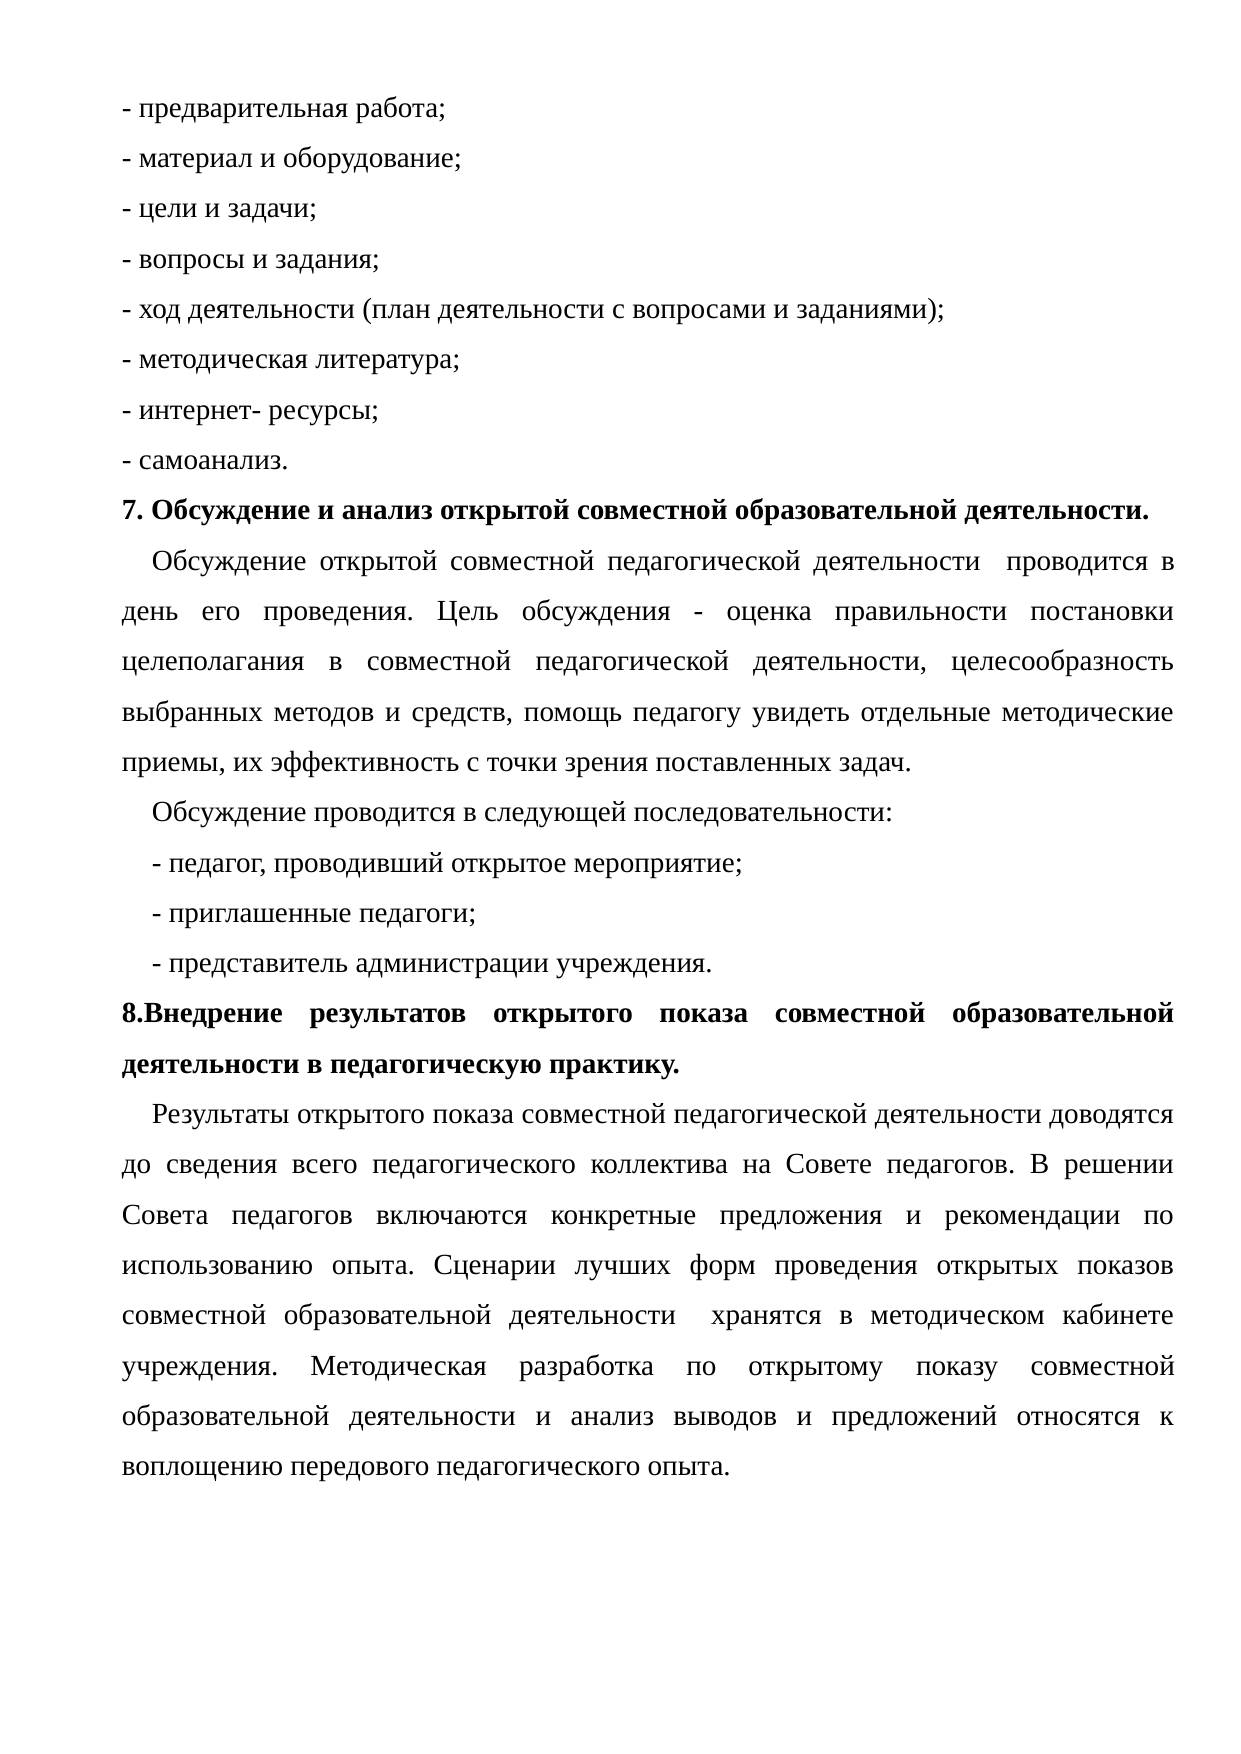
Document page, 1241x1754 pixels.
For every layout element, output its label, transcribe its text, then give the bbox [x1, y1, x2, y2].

text - вопросы и задания; [122, 241, 1175, 274]
text - предварительная работа; [122, 90, 1175, 123]
text - представитель администрации учреждения. [122, 945, 1175, 979]
text - интернет- ресурсы; [122, 392, 1175, 425]
text Результаты открытого показа совместной педагогической деятельности доводятся до сведения всего педагогического коллектива на Совете педагогов. В решении Совета педагогов включаются конкретные предложения и рекомендации по использованию опыта. Сценарии лучших форм проведения открытых показов совместной образовательной деятельности хранятся в методическом кабинете учреждения. Методическая разработка по открытому показу совместной образовательной деятельности и анализ выводов и предложений относятся к воплощению передового педагогического опыта. [122, 1096, 1175, 1482]
text - цели и задачи; [122, 191, 1175, 224]
text - педагог, проводивший открытое мероприятие; [122, 845, 1175, 878]
text 8.Внедрение результатов открытого показа совместной образовательной деятельности в педагогическую практику. [122, 996, 1175, 1079]
text - самоанализ. [122, 442, 1175, 476]
text - методическая литература; [122, 342, 1175, 375]
text 7. Обсуждение и анализ открытой совместной образовательной деятельности. [122, 492, 1175, 526]
text Обсуждение открытой совместной педагогической деятельности проводится в день его проведения. Цель обсуждения - оценка правильности постановки целеполагания в совместной педагогической деятельности, целесообразность выбранных методов и средств, помощь педагогу увидеть отдельные методические приемы, их эффективность с точки зрения поставленных задач. [122, 543, 1175, 778]
text - ход деятельности (план деятельности с вопросами и заданиями); [122, 291, 1175, 325]
text - материал и оборудование; [122, 140, 1175, 174]
text Обсуждение проводится в следующей последовательности: [122, 794, 1175, 828]
text - приглашенные педагоги; [122, 895, 1175, 928]
